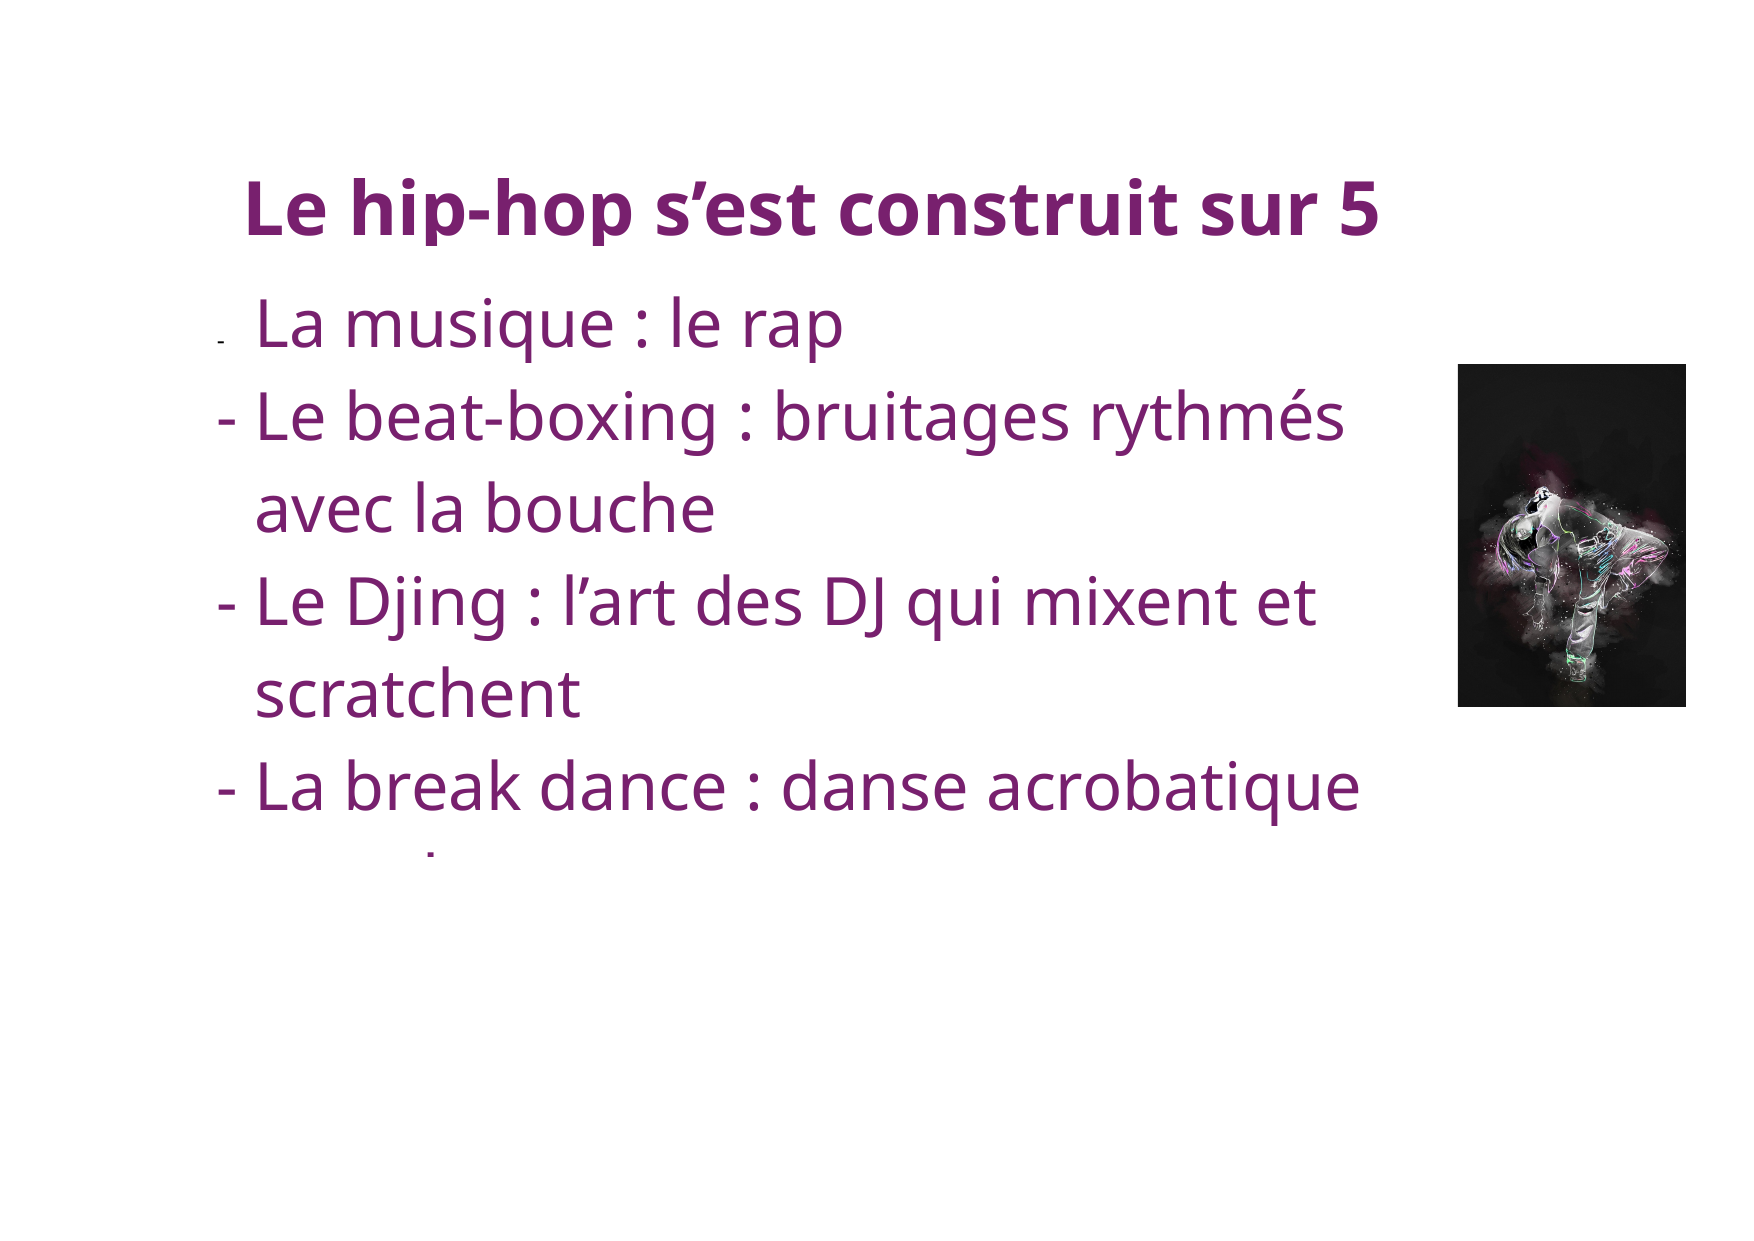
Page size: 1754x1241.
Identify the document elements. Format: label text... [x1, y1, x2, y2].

list Le Djing : l’art des DJ qui mixent et scratchent [217, 554, 1423, 739]
list La break dance : danse acrobatique au sol [217, 739, 1423, 857]
list Le beat-boxing : bruitages rythmés avec la bouche [217, 369, 1423, 554]
text Le hip-hop s’est construit sur 5 disciplines : [242, 155, 1658, 246]
list La musique : le rap [217, 276, 1423, 369]
